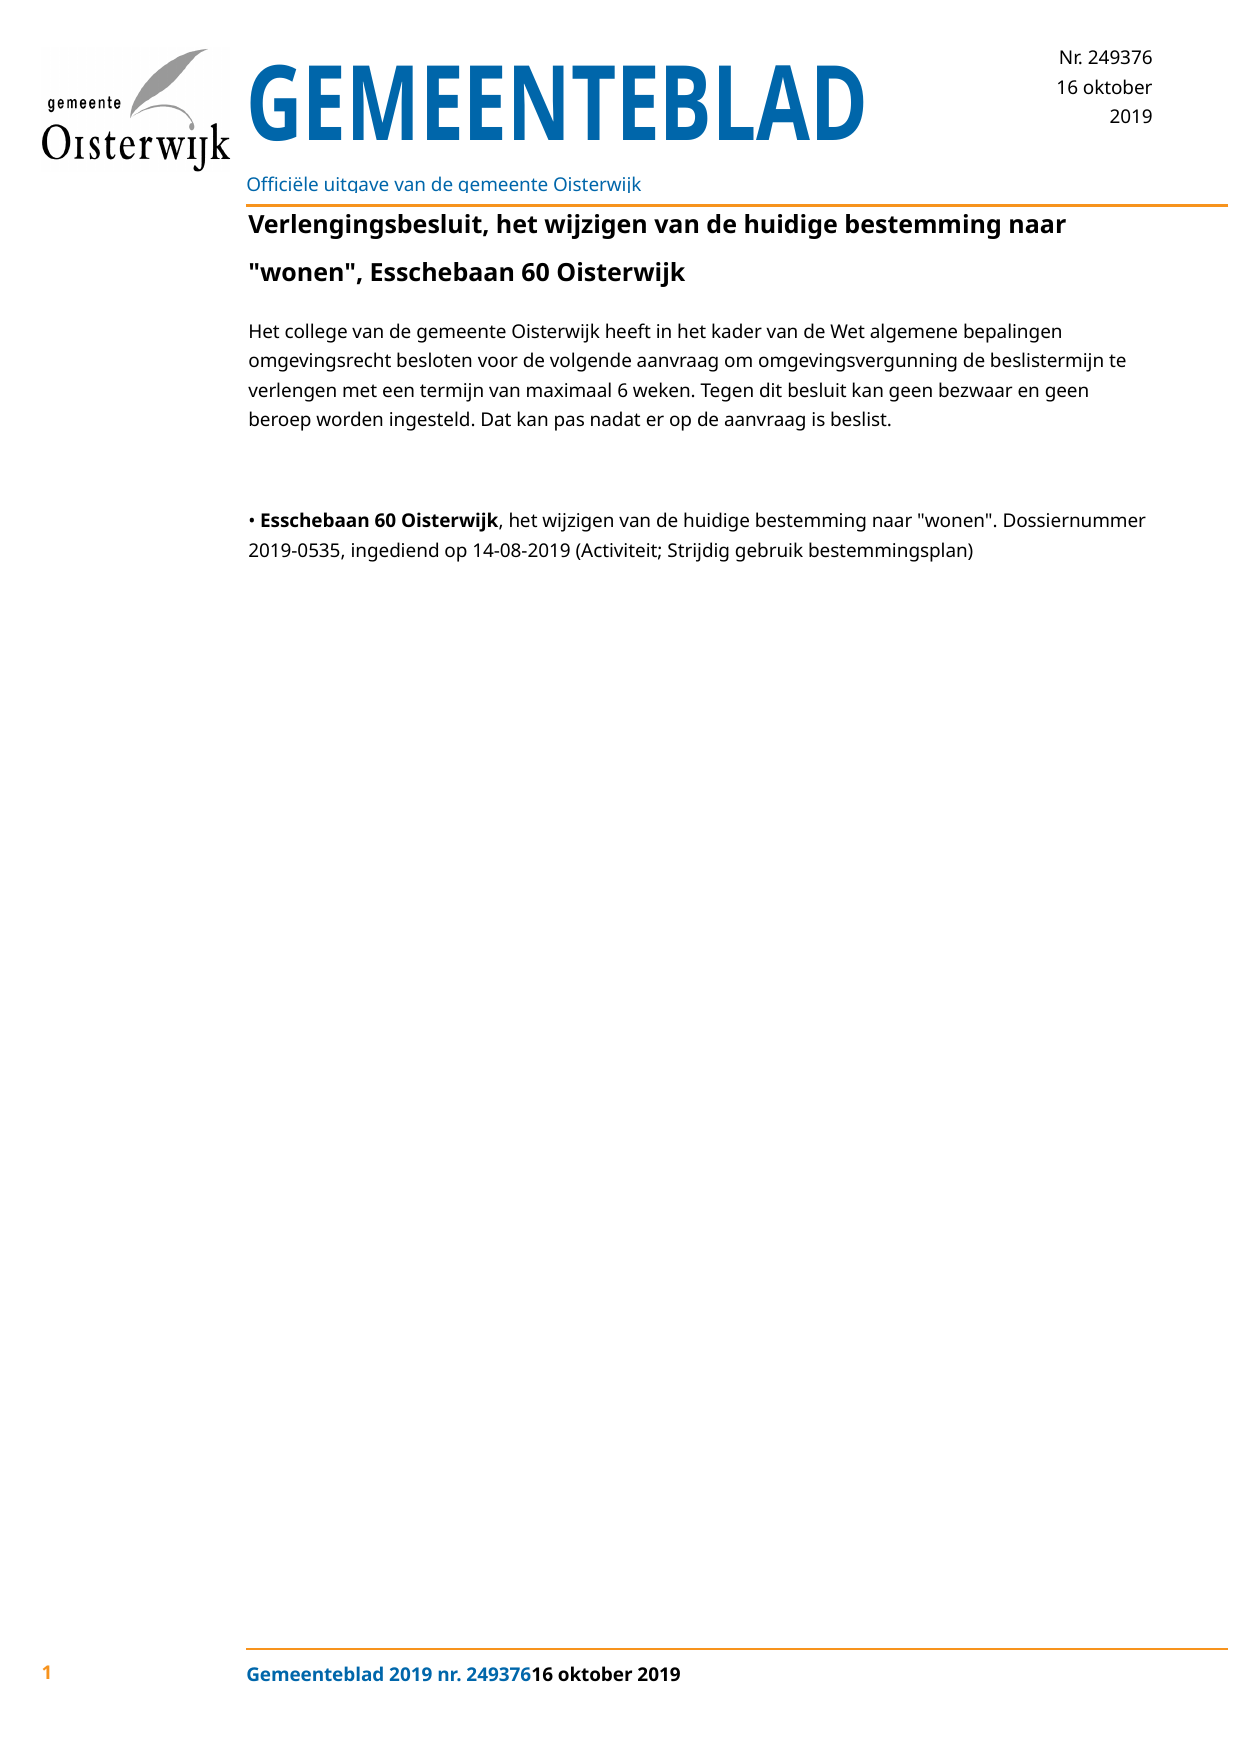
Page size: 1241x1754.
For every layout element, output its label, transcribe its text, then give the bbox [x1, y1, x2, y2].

text • Esschebaan 60 Oisterwijk, het wijzigen van de huidige bestemming naar "wonen". Dossiernummer 2019-0535, ingediend op 14-08-2019 (Activiteit; Strijdig gebruik bestemmingsplan) [248, 507, 1152, 563]
text Het college van de gemeente Oisterwijk heeft in het kader van de Wet algemene bepalingen omgevingsrecht besloten voor de volgende aanvraag om omgevingsvergunning de beslistermijn te verlengen met een termijn van maximaal 6 weken. Tegen dit besluit kan geen bezwaar en geen beroep worden ingesteld. Dat kan pas nadat er op de aanvraag is beslist. [248, 318, 1152, 432]
text Verlengingsbesluit, het wijzigen van de huidige bestemming naar "wonen", Esschebaan 60 Oisterwijk [248, 207, 1152, 288]
picture [41, 47, 231, 172]
